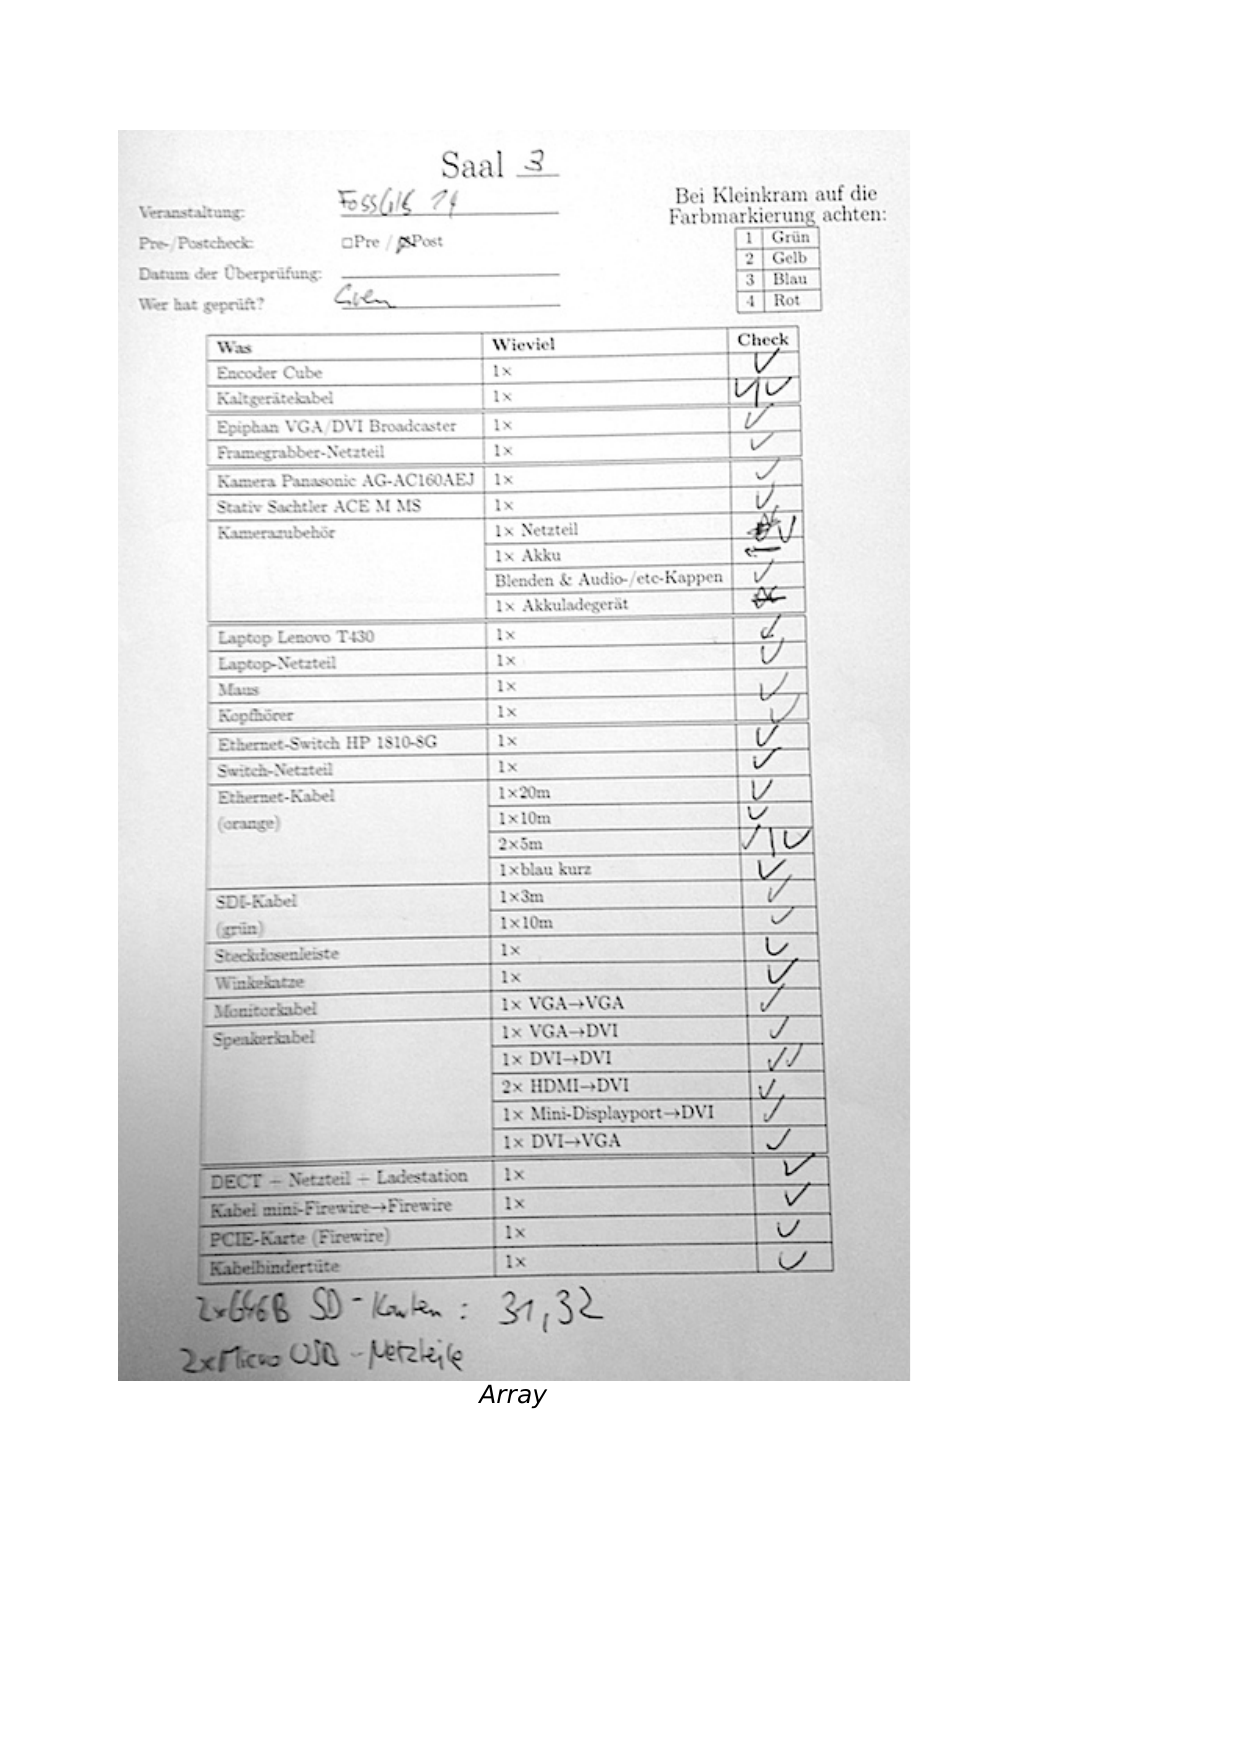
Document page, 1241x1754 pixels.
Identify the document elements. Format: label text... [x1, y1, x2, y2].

text Array [118, 1381, 910, 1410]
picture [118, 130, 911, 1381]
